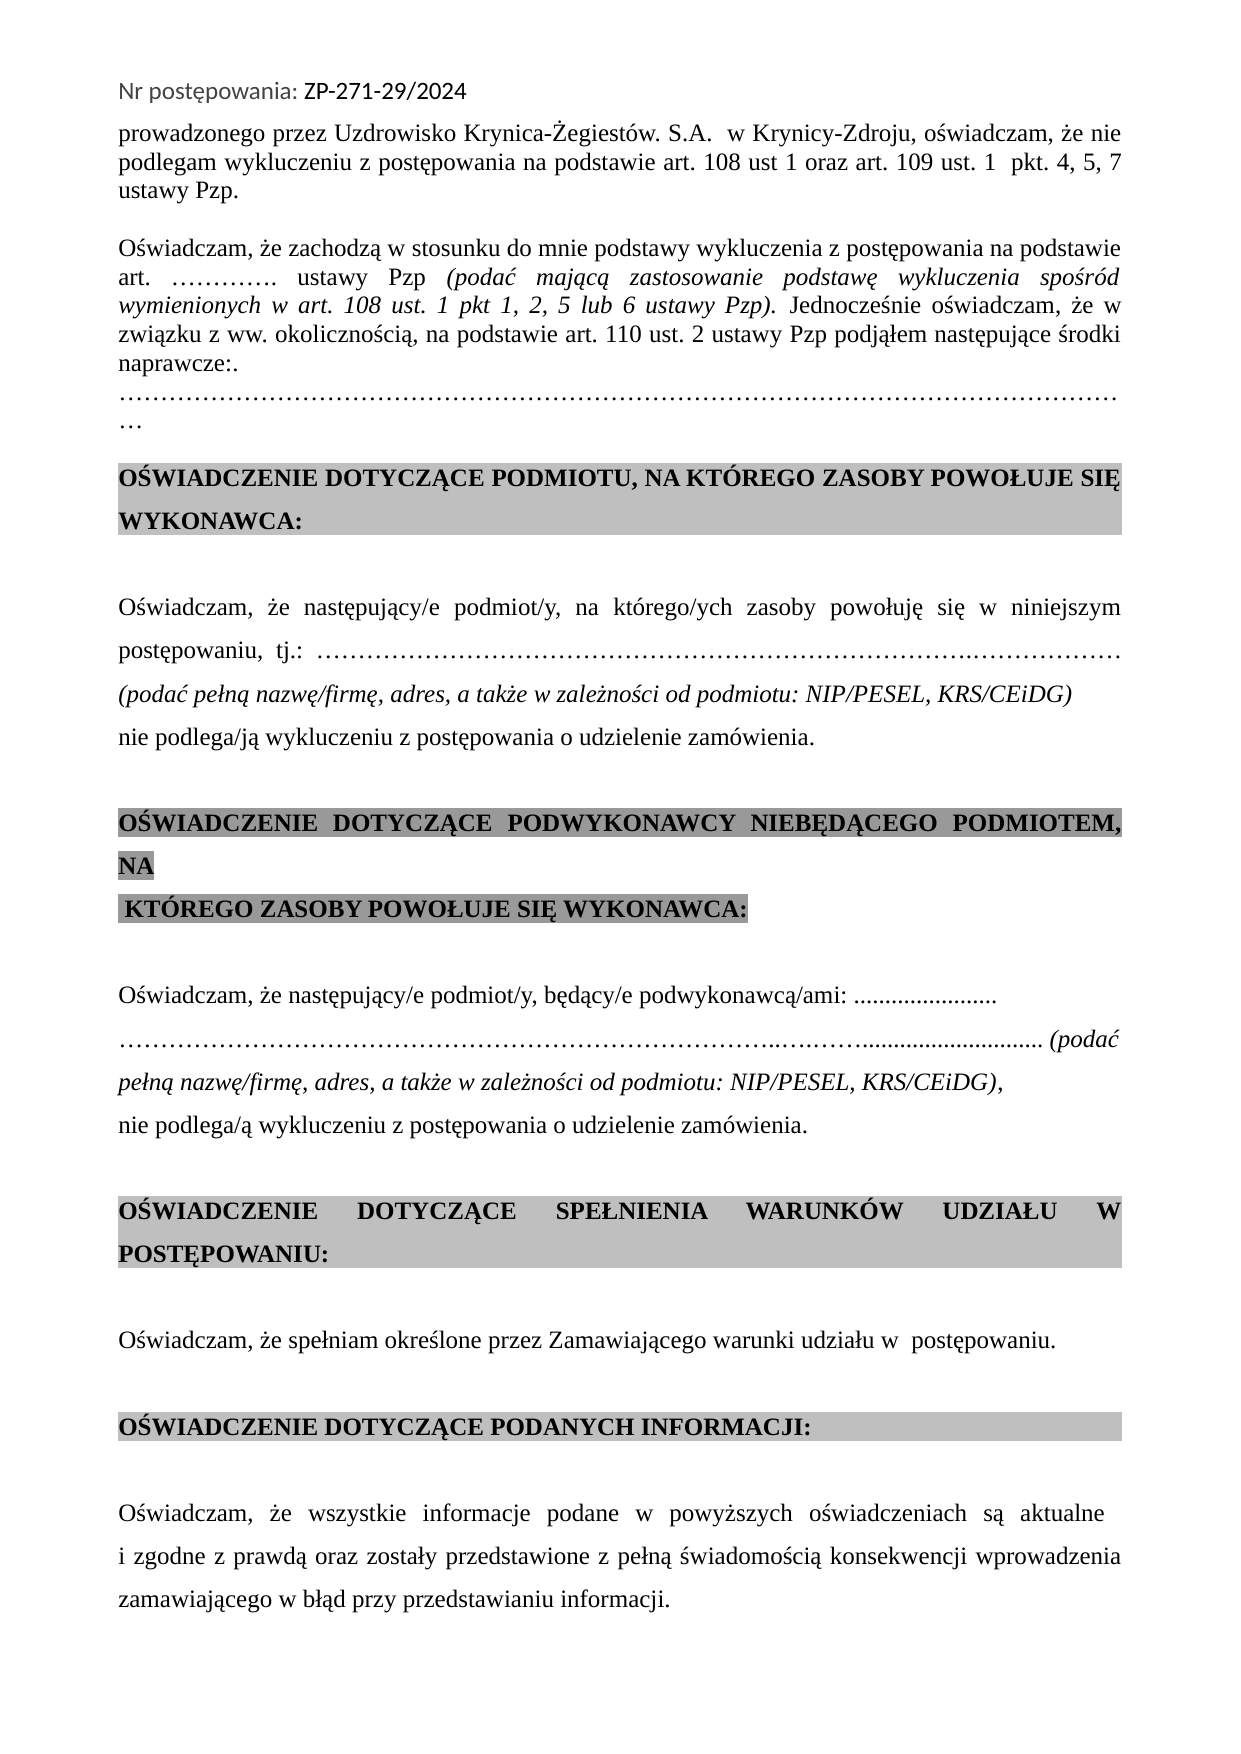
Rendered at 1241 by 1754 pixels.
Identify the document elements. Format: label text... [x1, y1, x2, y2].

text KTÓREGO ZASOBY POWOŁUJE SIĘ WYKONAWCA: [118, 894, 1122, 923]
text nie podlega/ą wykluczeniu z postępowania o udzielenie zamówienia. [118, 1110, 1122, 1139]
text Oświadczam, że następujący/e podmiot/y, będący/e podwykonawcą/ami: ....................... ……………………………………………………………………..….……............................. (podać pełną nazwę/firmę, adres, a także w zależności od podmiotu: NIP/PESEL, KRS/CEiDG), [118, 981, 1122, 1096]
text Oświadczam, że następujący/e podmiot/y, na którego/ych zasoby powołuję się w niniejszym postępowaniu, tj.: …………………………………………………………………….……………… (podać pełną nazwę/firmę, adres, a także w zależności od podmiotu: NIP/PESEL, KRS/CEiDG) [118, 592, 1122, 707]
text OŚWIADCZENIE DOTYCZĄCE PODWYKONAWCY NIEBĘDĄCEGO PODMIOTEM, NA [118, 808, 1122, 880]
text OŚWIADCZENIE DOTYCZĄCE PODMIOTU, NA KTÓREGO ZASOBY POWOŁUJE SIĘ WYKONAWCA: [118, 463, 1122, 535]
text prowadzonego przez Uzdrowisko Krynica-Żegiestów. S.A. w Krynicy-Zdroju, oświadczam, że nie podlegam wykluczeniu z postępowania na podstawie art. 108 ust 1 oraz art. 109 ust. 1 pkt. 4, 5, 7 ustawy Pzp. [118, 118, 1122, 204]
text …………………………………………………………………………………………………………… [118, 377, 1122, 463]
text OŚWIADCZENIE DOTYCZĄCE SPEŁNIENIA WARUNKÓW UDZIAŁU W POSTĘPOWANIU: [118, 1196, 1122, 1268]
text OŚWIADCZENIE DOTYCZĄCE PODANYCH INFORMACJI: [118, 1412, 1122, 1441]
text nie podlega/ją wykluczeniu z postępowania o udzielenie zamówienia. [118, 722, 1122, 751]
text Oświadczam, że zachodzą w stosunku do mnie podstawy wykluczenia z postępowania na podstawie art. …………. ustawy Pzp (podać mającą zastosowanie podstawę wykluczenia spośród wymienionych w art. 108 ust. 1 pkt 1, 2, 5 lub 6 ustawy Pzp). Jednocześnie oświadczam, że w związku z ww. okolicznością, na podstawie art. 110 ust. 2 ustawy Pzp podjąłem następujące środki naprawcze:. [118, 233, 1122, 377]
text Oświadczam, że spełniam określone przez Zamawiającego warunki udziału w postępowaniu. [118, 1326, 1163, 1354]
text Oświadczam, że wszystkie informacje podane w powyższych oświadczeniach są aktualne i zgodne z prawdą oraz zostały przedstawione z pełną świadomością konsekwencji wprowadzenia zamawiającego w błąd przy przedstawianiu informacji. [118, 1498, 1122, 1613]
